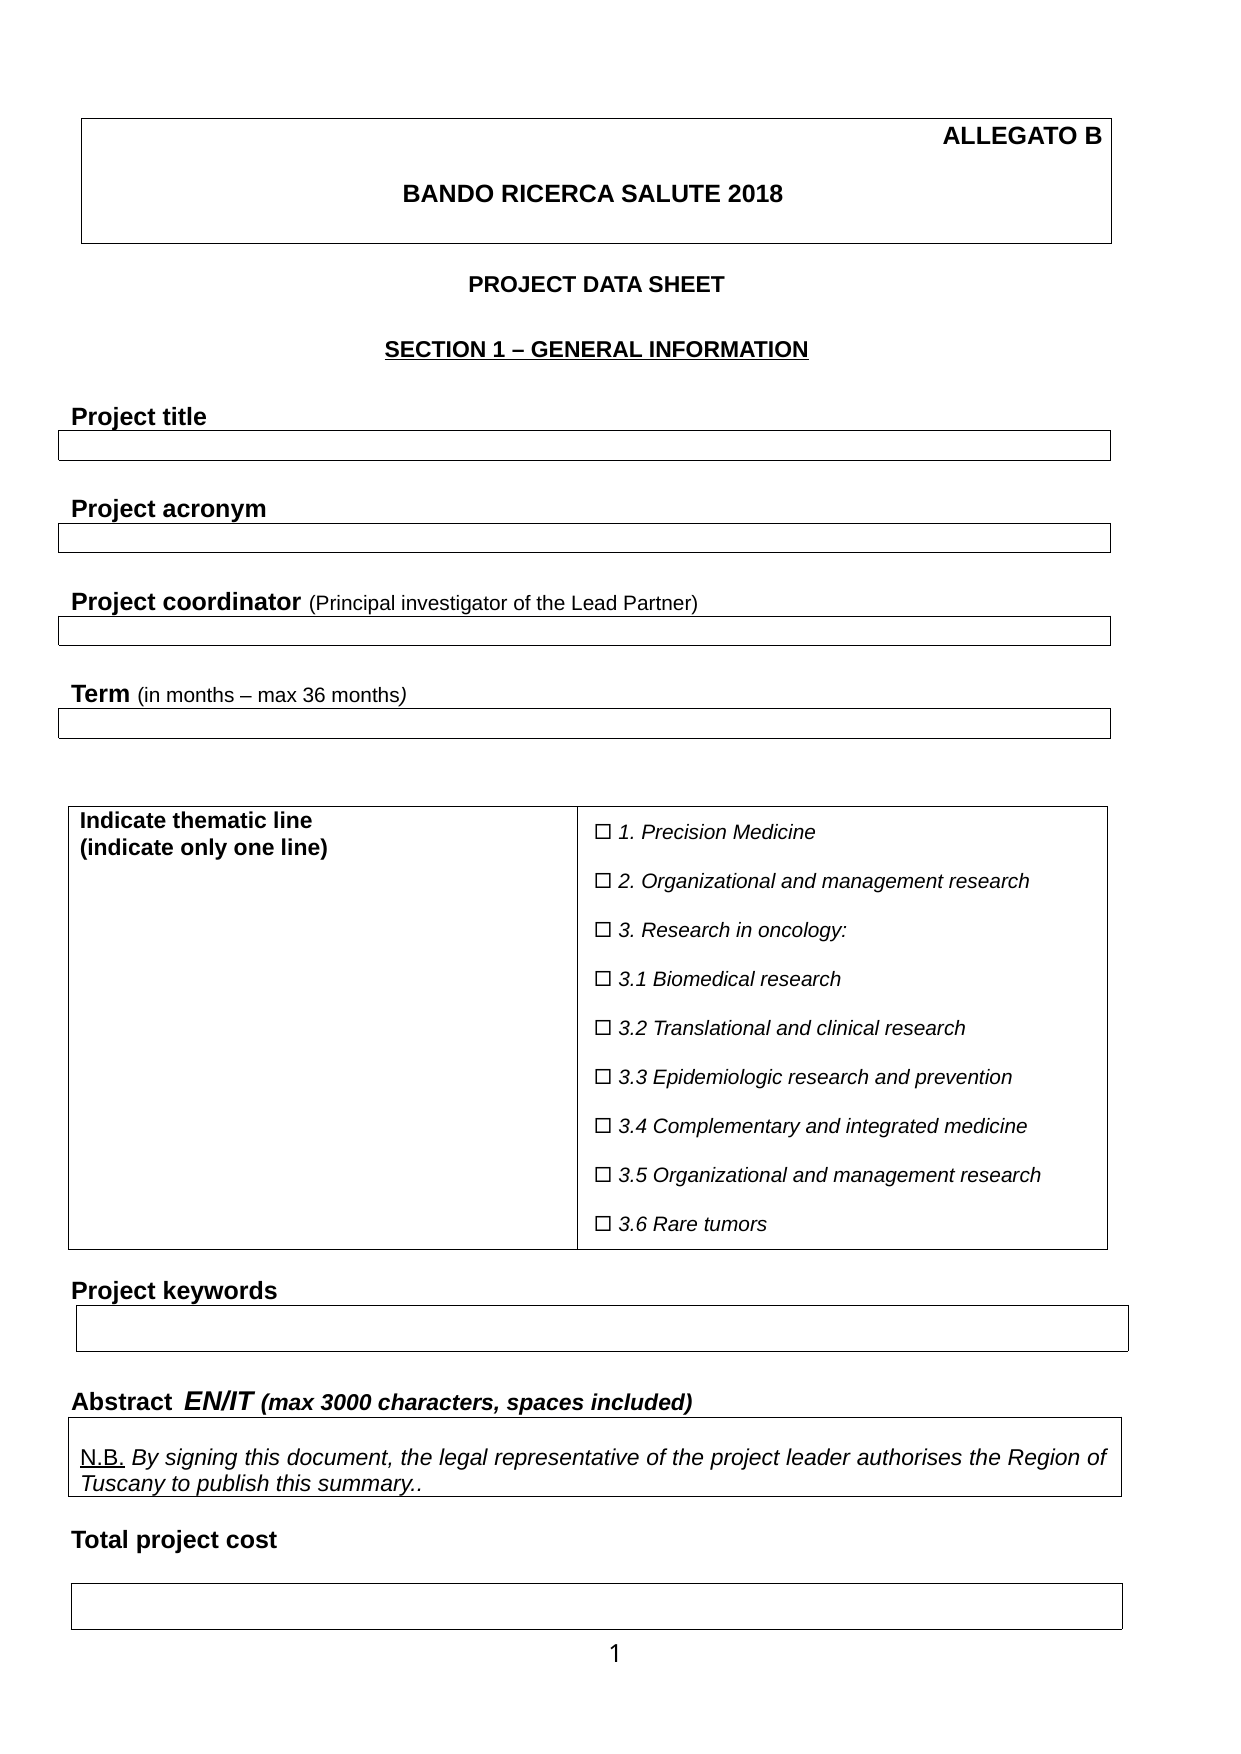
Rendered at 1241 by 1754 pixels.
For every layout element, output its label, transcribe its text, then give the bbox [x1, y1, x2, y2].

text Total project cost [71, 1526, 1122, 1554]
table_header [59, 431, 1110, 459]
text PROJECT DATA SHEET [71, 271, 1122, 297]
table_header [72, 1584, 1122, 1629]
table_header [59, 617, 1110, 645]
text Project coordinator (Principal investigator of the Lead Partner) [71, 587, 1122, 616]
table_header 1. Precision Medicine 2. Organizational and management research 3. Research in oncology: 3.1 Biomedical research 3.2 Translational and clinical research 3.3 Epidemiologic research and prevention 3.4 Complementary and integrated medicine 3.5 Organizational and management research 3.6 Rare tumors [578, 807, 1107, 1249]
table_header N.B. By signing this document, the legal representative of the project leader authorises the Region of Tuscany to publish this summary.. [69, 1418, 1121, 1496]
table_header Indicate thematic line (indicate only one line) [69, 807, 577, 1249]
table_header [77, 1306, 1128, 1351]
text Term (in months – max 36 months) [71, 679, 1122, 708]
text Project keywords [71, 1276, 1122, 1305]
text Project acronym [71, 494, 1122, 523]
table_header [59, 709, 1110, 737]
text Project title [71, 402, 1122, 430]
subtitle SECTION 1 – GENERAL INFORMATION [71, 336, 1122, 362]
text Abstract EN/IT (max 3000 characters, spaces included) [71, 1385, 1122, 1417]
table_header [59, 524, 1110, 552]
